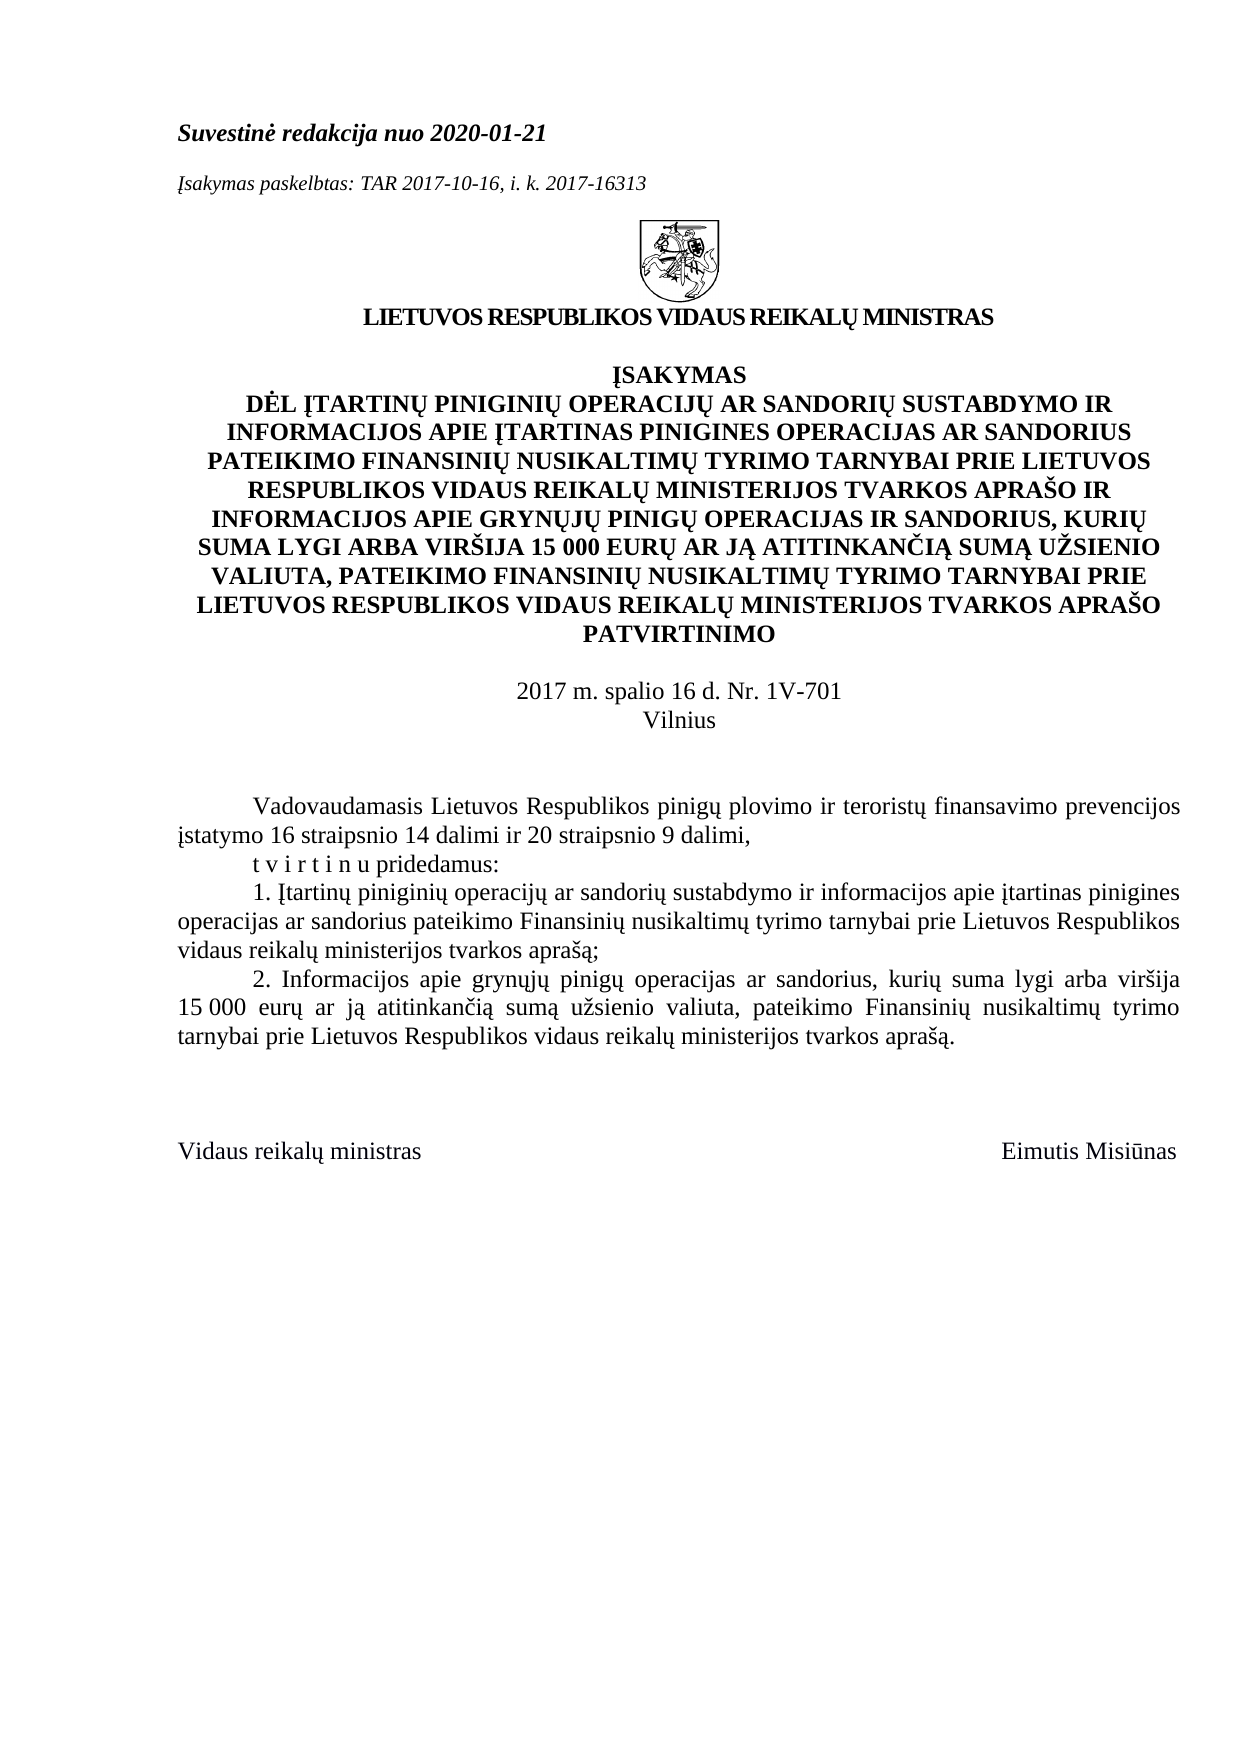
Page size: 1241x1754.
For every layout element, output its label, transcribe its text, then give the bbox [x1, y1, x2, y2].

text LIETUVOS RESPUBLIKOS VIDAUS REIKALŲ MINISTRAS [177, 302, 1181, 331]
text ĮSAKYMAS [177, 360, 1181, 389]
text 1. Įtartinų piniginių operacijų ar sandorių sustabdymo ir informacijos apie įtartinas pinigines operacijas ar sandorius pateikimo Finansinių nusikaltimų tyrimo tarnybai prie Lietuvos Respublikos vidaus reikalų ministerijos tvarkos aprašą; [177, 877, 1181, 964]
text Įsakymas paskelbtas: TAR 2017-10-16, i. k. 2017-16313 [177, 171, 1181, 195]
text Vidaus reikalų ministras Eimutis Misiūnas [177, 1136, 1181, 1165]
text Suvestinė redakcija nuo 2020-01-21 [177, 118, 1181, 147]
text t v i r t i n u pridedamus: [177, 849, 1181, 877]
text DĖL ĮTARTINŲ PINIGINIŲ OPERACIJŲ AR SANDORIŲ SUSTABDYMO ir INFORMACIJOS APIE ĮTARTINAS PINIGINES OPERACIJAS AR SANDORIUS PATEIKIMO FINANSINIŲ NUSIKALTIMŲ TYRIMO TARNYBAI PRIE LIETUVOS RESPUBLIKOS VIDAUS REIKALŲ MINISTERIJOS TVARKOS APRAŠO ir INFORMACIJOS APIE GRYNŲJŲ PINIGŲ OPERACIJAS IR SANDORIUS, KURIŲ SUMA LYGI ARBA VIRŠIJA 15 000 EURŲ AR JĄ ATITINKANČIĄ SUMĄ UŽSIENIO VALIUTA, PATEIKIMO FINANSINIŲ NUSIKALTIMŲ TYRIMO TARNYBAI PRIE LIETUVOS RESPUBLIKos VIDAUS REIKALŲ MINISTERIJOS TVARKOS APRAŠO PATVIRTINIMO [177, 389, 1181, 647]
text 2017 m. spalio 16 d. Nr. 1V-701 [177, 676, 1181, 705]
text Vadovaudamasis Lietuvos Respublikos pinigų plovimo ir teroristų finansavimo prevencijos įstatymo 16 straipsnio 14 dalimi ir 20 straipsnio 9 dalimi, [177, 791, 1181, 849]
text Vilnius [177, 705, 1181, 734]
text 2. Informacijos apie grynųjų pinigų operacijas ar sandorius, kurių suma lygi arba viršija 15 000 eurų ar ją atitinkančią sumą užsienio valiuta, pateikimo Finansinių nusikaltimų tyrimo tarnybai prie Lietuvos Respublikos vidaus reikalų ministerijos tvarkos aprašą. [177, 964, 1181, 1050]
